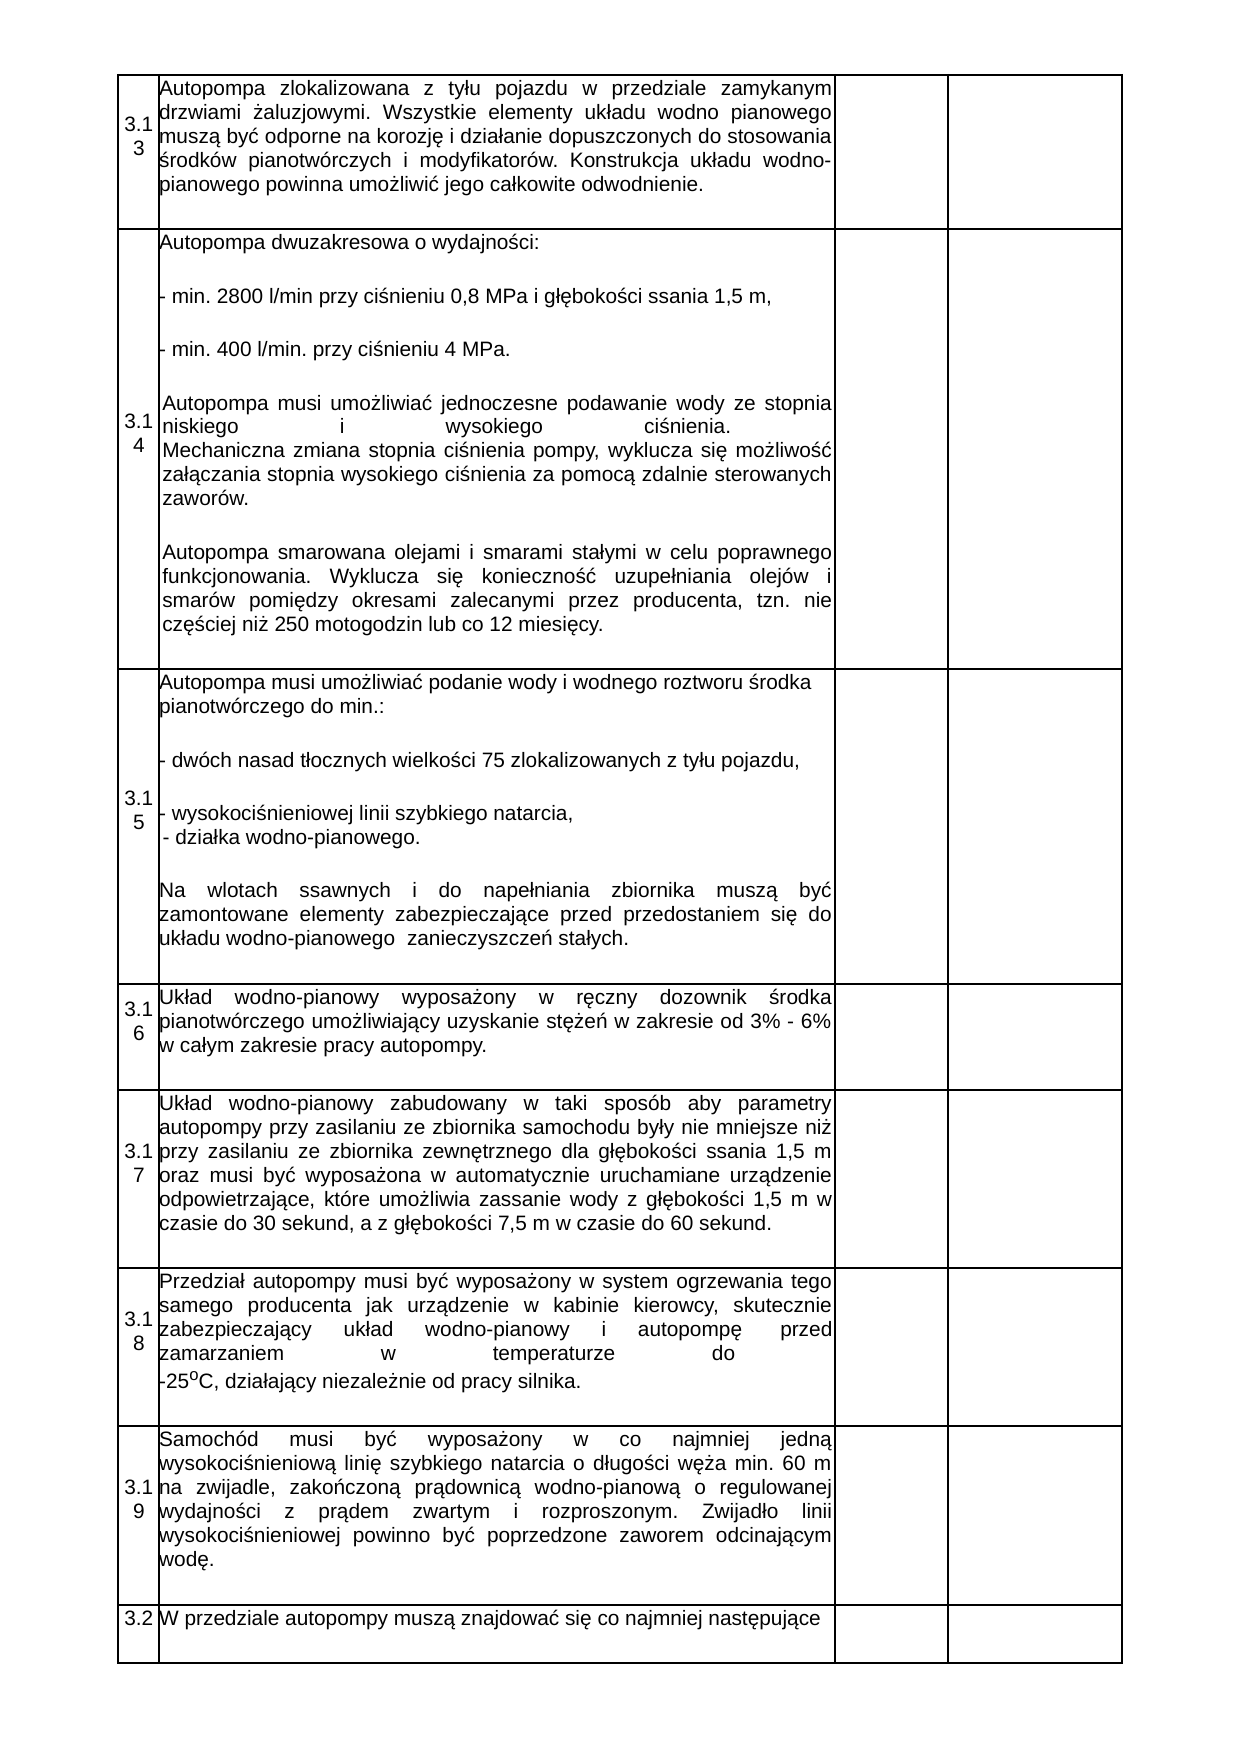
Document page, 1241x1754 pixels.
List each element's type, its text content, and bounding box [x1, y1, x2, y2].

table_cell [836, 230, 947, 668]
table_cell [836, 76, 947, 228]
table_cell Układ wodno-pianowy wyposażony w ręczny dozownik środka pianotwórczego umożliwiający uzyskanie stężeń w zakresie od 3% - 6% w całym zakresie pracy autopompy. [160, 985, 834, 1089]
table_cell Autopompa musi umożliwiać podanie wody i wodnego roztworu środka pianotwórczego do min.: - dwóch nasad tłocznych wielkości 75 zlokalizowanych z tyłu pojazdu, - wysokociśnieniowej linii szybkiego natarcia, - działka wodno-pianowego. Na wlotach ssawnych i do napełniania zbiornika muszą być zamontowane elementy zabezpieczające przed przedostaniem się do układu wodno-pianowego zanieczyszczeń stałych. [160, 670, 834, 982]
table_cell [949, 1427, 1121, 1603]
table_cell 3.13 [119, 76, 158, 228]
table_cell 3.19 [119, 1427, 158, 1603]
table_cell 3.14 [119, 230, 158, 668]
table_cell [949, 230, 1121, 668]
table_cell [836, 1091, 947, 1267]
table_cell 3.2 [119, 1606, 158, 1662]
table_cell Przedział autopompy musi być wyposażony w system ogrzewania tego samego producenta jak urządzenie w kabinie kierowcy, skutecznie zabezpieczający układ wodno-pianowy i autopompę przed zamarzaniem w temperaturze do -25oC, działający niezależnie od pracy silnika. [160, 1269, 834, 1425]
table_cell 3.18 [119, 1269, 158, 1425]
table_cell [949, 1091, 1121, 1267]
table_cell Układ wodno-pianowy zabudowany w taki sposób aby parametry autopompy przy zasilaniu ze zbiornika samochodu były nie mniejsze niż przy zasilaniu ze zbiornika zewnętrznego dla głębokości ssania 1,5 m oraz musi być wyposażona w automatycznie uruchamiane urządzenie odpowietrzające, które umożliwia zassanie wody z głębokości 1,5 m w czasie do 30 sekund, a z głębokości 7,5 m w czasie do 60 sekund. [160, 1091, 834, 1267]
table_cell 3.15 [119, 670, 158, 982]
table_cell [949, 670, 1121, 982]
table_cell [949, 1269, 1121, 1425]
table_cell 3.17 [119, 1091, 158, 1267]
table_cell [836, 670, 947, 982]
table_cell Autopompa dwuzakresowa o wydajności: - min. 2800 l/min przy ciśnieniu 0,8 MPa i głębokości ssania 1,5 m, - min. 400 l/min. przy ciśnieniu 4 MPa. Autopompa musi umożliwiać jednoczesne podawanie wody ze stopnia niskiego i wysokiego ciśnienia. Mechaniczna zmiana stopnia ciśnienia pompy, wyklucza się możliwość załączania stopnia wysokiego ciśnienia za pomocą zdalnie sterowanych zaworów. Autopompa smarowana olejami i smarami stałymi w celu poprawnego funkcjonowania. Wyklucza się konieczność uzupełniania olejów i smarów pomiędzy okresami zalecanymi przez producenta, tzn. nie częściej niż 250 motogodzin lub co 12 miesięcy. [160, 230, 834, 668]
table_cell [836, 1269, 947, 1425]
table_cell [949, 1606, 1121, 1662]
table_cell [836, 1427, 947, 1603]
table_cell [836, 1606, 947, 1662]
table_cell 3.16 [119, 985, 158, 1089]
table_cell Samochód musi być wyposażony w co najmniej jedną wysokociśnieniową linię szybkiego natarcia o długości węża min. 60 m na zwijadle, zakończoną prądownicą wodno-pianową o regulowanej wydajności z prądem zwartym i rozproszonym. Zwijadło linii wysokociśnieniowej powinno być poprzedzone zaworem odcinającym wodę. [160, 1427, 834, 1603]
table_cell [836, 985, 947, 1089]
table_cell Autopompa zlokalizowana z tyłu pojazdu w przedziale zamykanym drzwiami żaluzjowymi. Wszystkie elementy układu wodno pianowego muszą być odporne na korozję i działanie dopuszczonych do stosowania środków pianotwórczych i modyfikatorów. Konstrukcja układu wodno-pianowego powinna umożliwić jego całkowite odwodnienie. [160, 76, 834, 228]
table_cell W przedziale autopompy muszą znajdować się co najmniej następujące [160, 1606, 834, 1662]
table_cell [949, 76, 1121, 228]
table_cell [949, 985, 1121, 1089]
